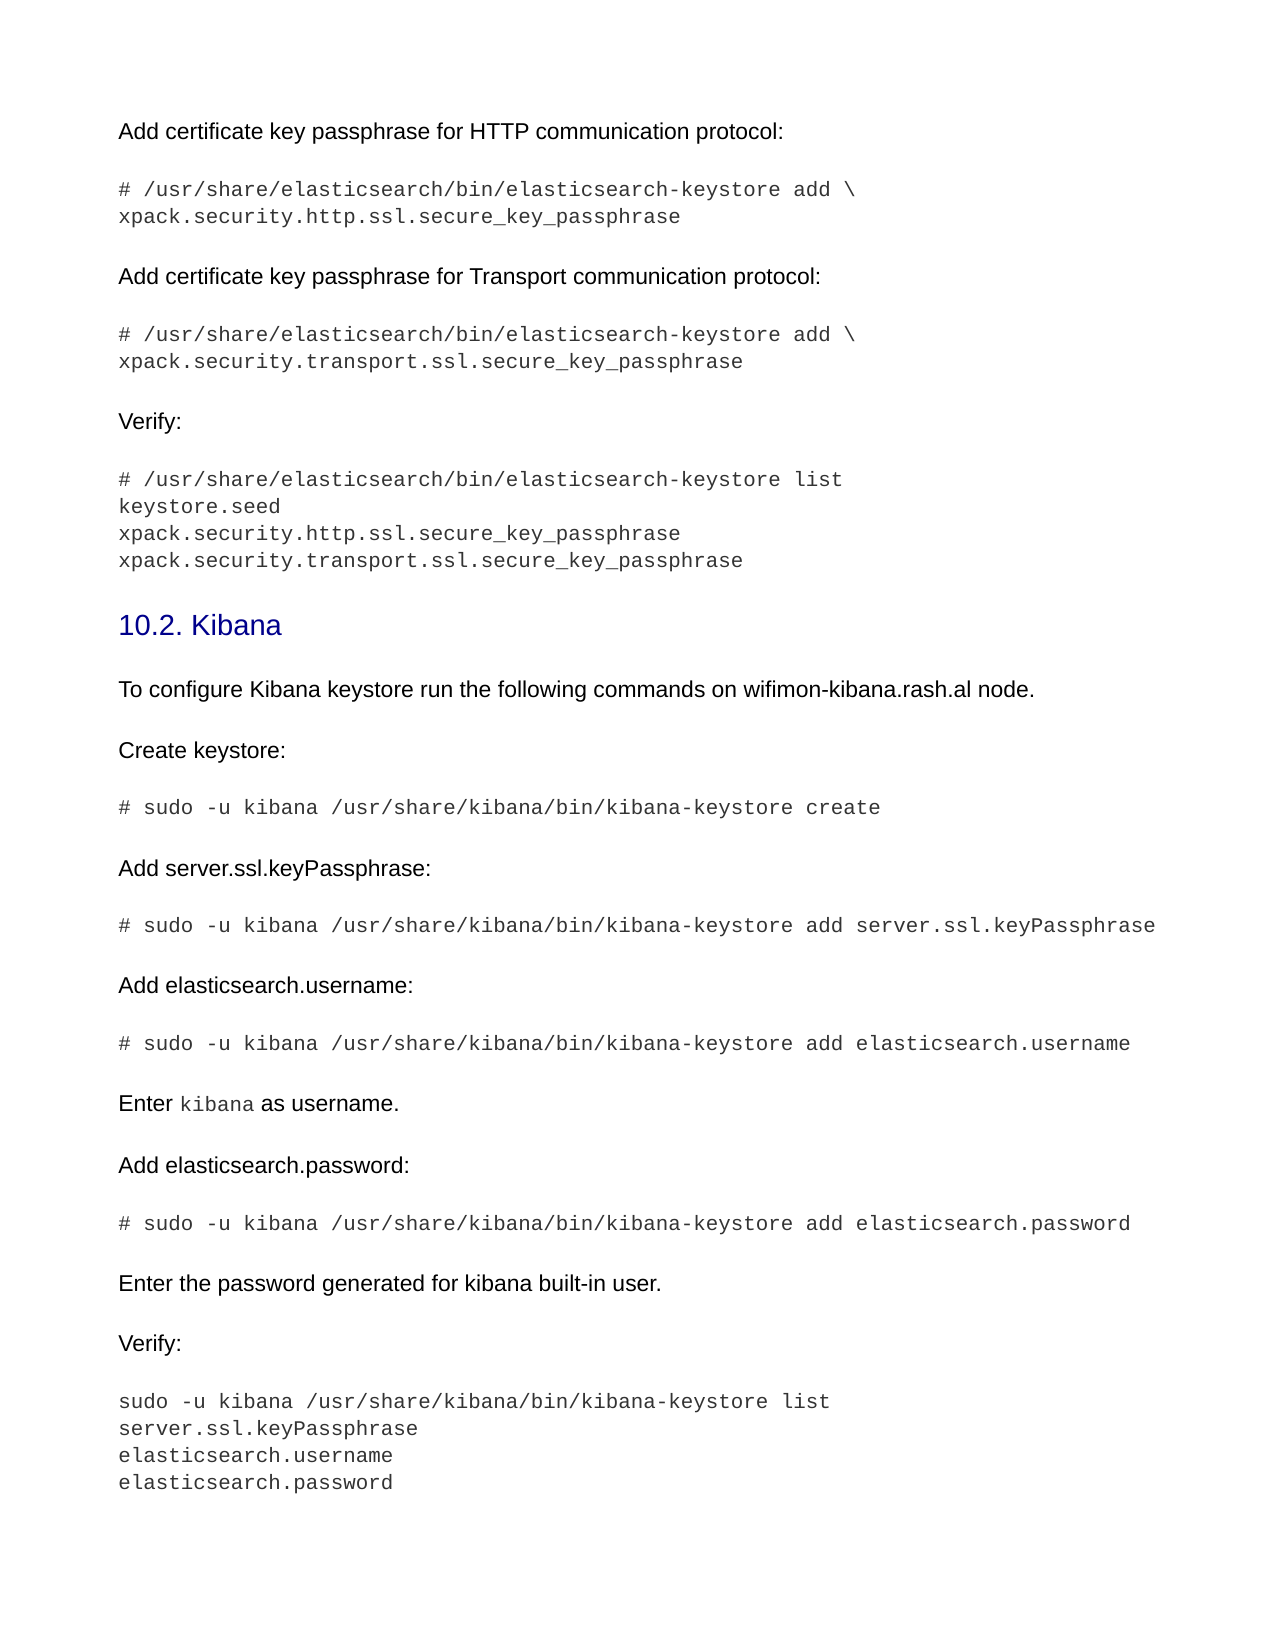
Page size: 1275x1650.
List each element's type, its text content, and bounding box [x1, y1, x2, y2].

text Add elasticsearch.username: [118, 972, 1157, 999]
text 10.2. Kibana [118, 607, 1157, 641]
text Enter kibana as username. [118, 1090, 1157, 1118]
text xpack.security.http.ssl.secure_key_passphrase [118, 206, 1157, 229]
text Add certificate key passphrase for Transport communication protocol: [118, 263, 1157, 289]
text # sudo -u kibana /usr/share/kibana/bin/kibana-keystore create [118, 797, 1157, 821]
text xpack.security.transport.ssl.secure_key_passphrase [118, 351, 1157, 374]
text server.ssl.keyPassphrase [118, 1418, 1157, 1442]
text sudo -u kibana /usr/share/kibana/bin/kibana-keystore list [118, 1391, 1157, 1414]
text keystore.seed [118, 496, 1157, 519]
text elasticsearch.password [118, 1472, 1157, 1496]
text Add certificate key passphrase for HTTP communication protocol: [118, 118, 1157, 144]
text elasticsearch.username [118, 1445, 1157, 1469]
text Add elasticsearch.password: [118, 1152, 1157, 1178]
text Enter the password generated for kibana built-in user. [118, 1270, 1157, 1296]
text xpack.security.transport.ssl.secure_key_passphrase [118, 550, 1157, 574]
text # sudo -u kibana /usr/share/kibana/bin/kibana-keystore add server.ssl.keyPassphrase [118, 915, 1157, 938]
text # sudo -u kibana /usr/share/kibana/bin/kibana-keystore add elasticsearch.username [118, 1033, 1157, 1056]
text # /usr/share/elasticsearch/bin/elasticsearch-keystore add \ [118, 178, 1157, 202]
text Verify: [118, 408, 1157, 434]
text # /usr/share/elasticsearch/bin/elasticsearch-keystore add \ [118, 323, 1157, 347]
text Verify: [118, 1330, 1157, 1357]
text xpack.security.http.ssl.secure_key_passphrase [118, 523, 1157, 547]
text # /usr/share/elasticsearch/bin/elasticsearch-keystore list [118, 468, 1157, 492]
text # sudo -u kibana /usr/share/kibana/bin/kibana-keystore add elasticsearch.password [118, 1212, 1157, 1236]
text Create keystore: [118, 737, 1157, 763]
text Add server.ssl.keyPassphrase: [118, 854, 1157, 881]
text To configure Kibana keystore run the following commands on wifimon-kibana.rash.al node. [118, 676, 1157, 703]
